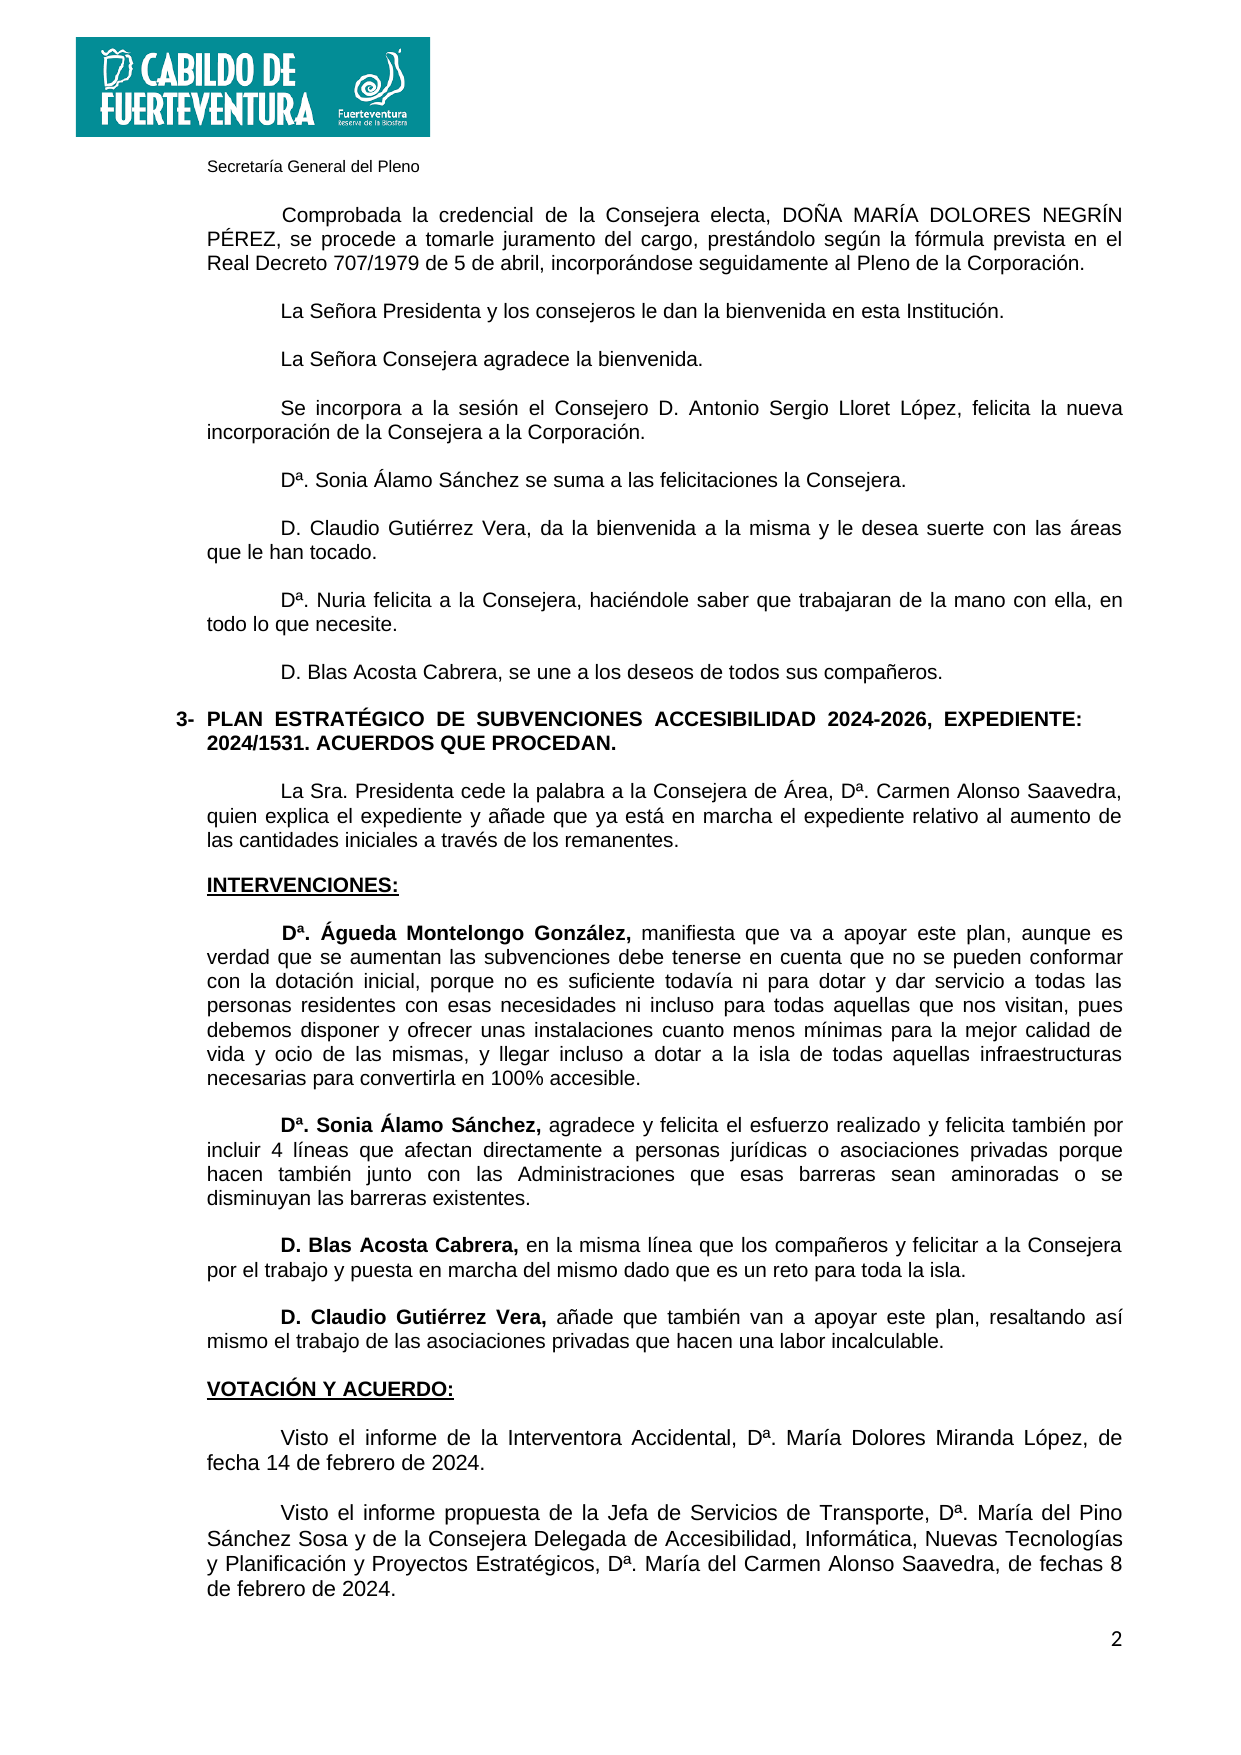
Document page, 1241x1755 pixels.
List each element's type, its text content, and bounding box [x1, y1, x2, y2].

text Dª. Sonia Álamo Sánchez, agradece y felicita el esfuerzo realizado y felicita también por incluir 4 líneas que afectan directamente a personas jurídicas o asociaciones privadas porque hacen también junto con las Administraciones que esas barreras sean aminoradas o se disminuyan las barreras existentes. [207, 1113, 1123, 1210]
text D. Claudio Gutiérrez Vera, da la bienvenida a la misma y le desea suerte con las áreas que le han tocado. [207, 516, 1123, 564]
text Se incorpora a la sesión el Consejero D. Antonio Sergio Lloret López, felicita la nueva incorporación de la Consejera a la Corporación. [207, 396, 1123, 444]
text INTERVENCIONES: [207, 873, 1134, 897]
text Comprobada la credencial de la Consejera electa, DOÑA MARÍA DOLORES NEGRÍN PÉREZ, se procede a tomarle juramento del cargo, prestándolo según la fórmula prevista en el Real Decreto 707/1979 de 5 de abril, incorporándose seguidamente al Pleno de la Corporación. [207, 203, 1123, 275]
text La Señora Presidenta y los consejeros le dan la bienvenida en esta Institución. La Señora Consejera agradece la bienvenida. [280, 299, 1017, 371]
text Dª. Sonia Álamo Sánchez se suma a las felicitaciones la Consejera. [280, 468, 1134, 492]
text D. Blas Acosta Cabrera, en la misma línea que los compañeros y felicitar a la Consejera por el trabajo y puesta en marcha del mismo dado que es un reto para toda la isla. [207, 1233, 1123, 1281]
text Dª. Águeda Montelongo González, manifiesta que va a apoyar este plan, aunque es verdad que se aumentan las subvenciones debe tenerse en cuenta que no se pueden conformar con la dotación inicial, porque no es suficiente todavía ni para dotar y dar servicio a todas las personas residentes con esas necesidades ni incluso para todas aquellas que nos visitan, pues debemos disponer y ofrecer unas instalaciones cuanto menos mínimas para la mejor calidad de vida y ocio de las mismas, y llegar incluso a dotar a la isla de todas aquellas infraestructuras necesarias para convertirla en 100% accesible. [207, 921, 1123, 1090]
text 2024/1531. ACUERDOS QUE PROCEDAN. [207, 731, 1134, 755]
text Dª. Nuria felicita a la Consejera, haciéndole saber que trabajaran de la mano con ella, en todo lo que necesite. [207, 588, 1123, 636]
text La Sra. Presidenta cede la palabra a la Consejera de Área, Dª. Carmen Alonso Saavedra, quien explica el expediente y añade que ya está en marcha el expediente relativo al aumento de las cantidades iniciales a través de los remanentes. [207, 779, 1123, 852]
text Visto el informe de la Interventora Accidental, Dª. María Dolores Miranda López, de fecha 14 de febrero de 2024. [207, 1424, 1123, 1475]
text VOTACIÓN Y ACUERDO: [207, 1377, 1134, 1401]
text D. Claudio Gutiérrez Vera, añade que también van a apoyar este plan, resaltando así mismo el trabajo de las asociaciones privadas que hacen una labor incalculable. [207, 1305, 1123, 1353]
text D. Blas Acosta Cabrera, se une a los deseos de todos sus compañeros. [280, 659, 1134, 683]
text Visto el informe propuesta de la Jefa de Servicios de Transporte, Dª. María del Pino Sánchez Sosa y de la Consejera Delegada de Accesibilidad, Informática, Nuevas Tecnologías y Planificación y Proyectos Estratégicos, Dª. María del Carmen Alonso Saavedra, de fechas 8 de febrero de 2024. [207, 1500, 1123, 1601]
list PLAN ESTRATÉGICO DE SUBVENCIONES ACCESIBILIDAD 2024-2026, EXPEDIENTE: [176, 707, 1134, 731]
